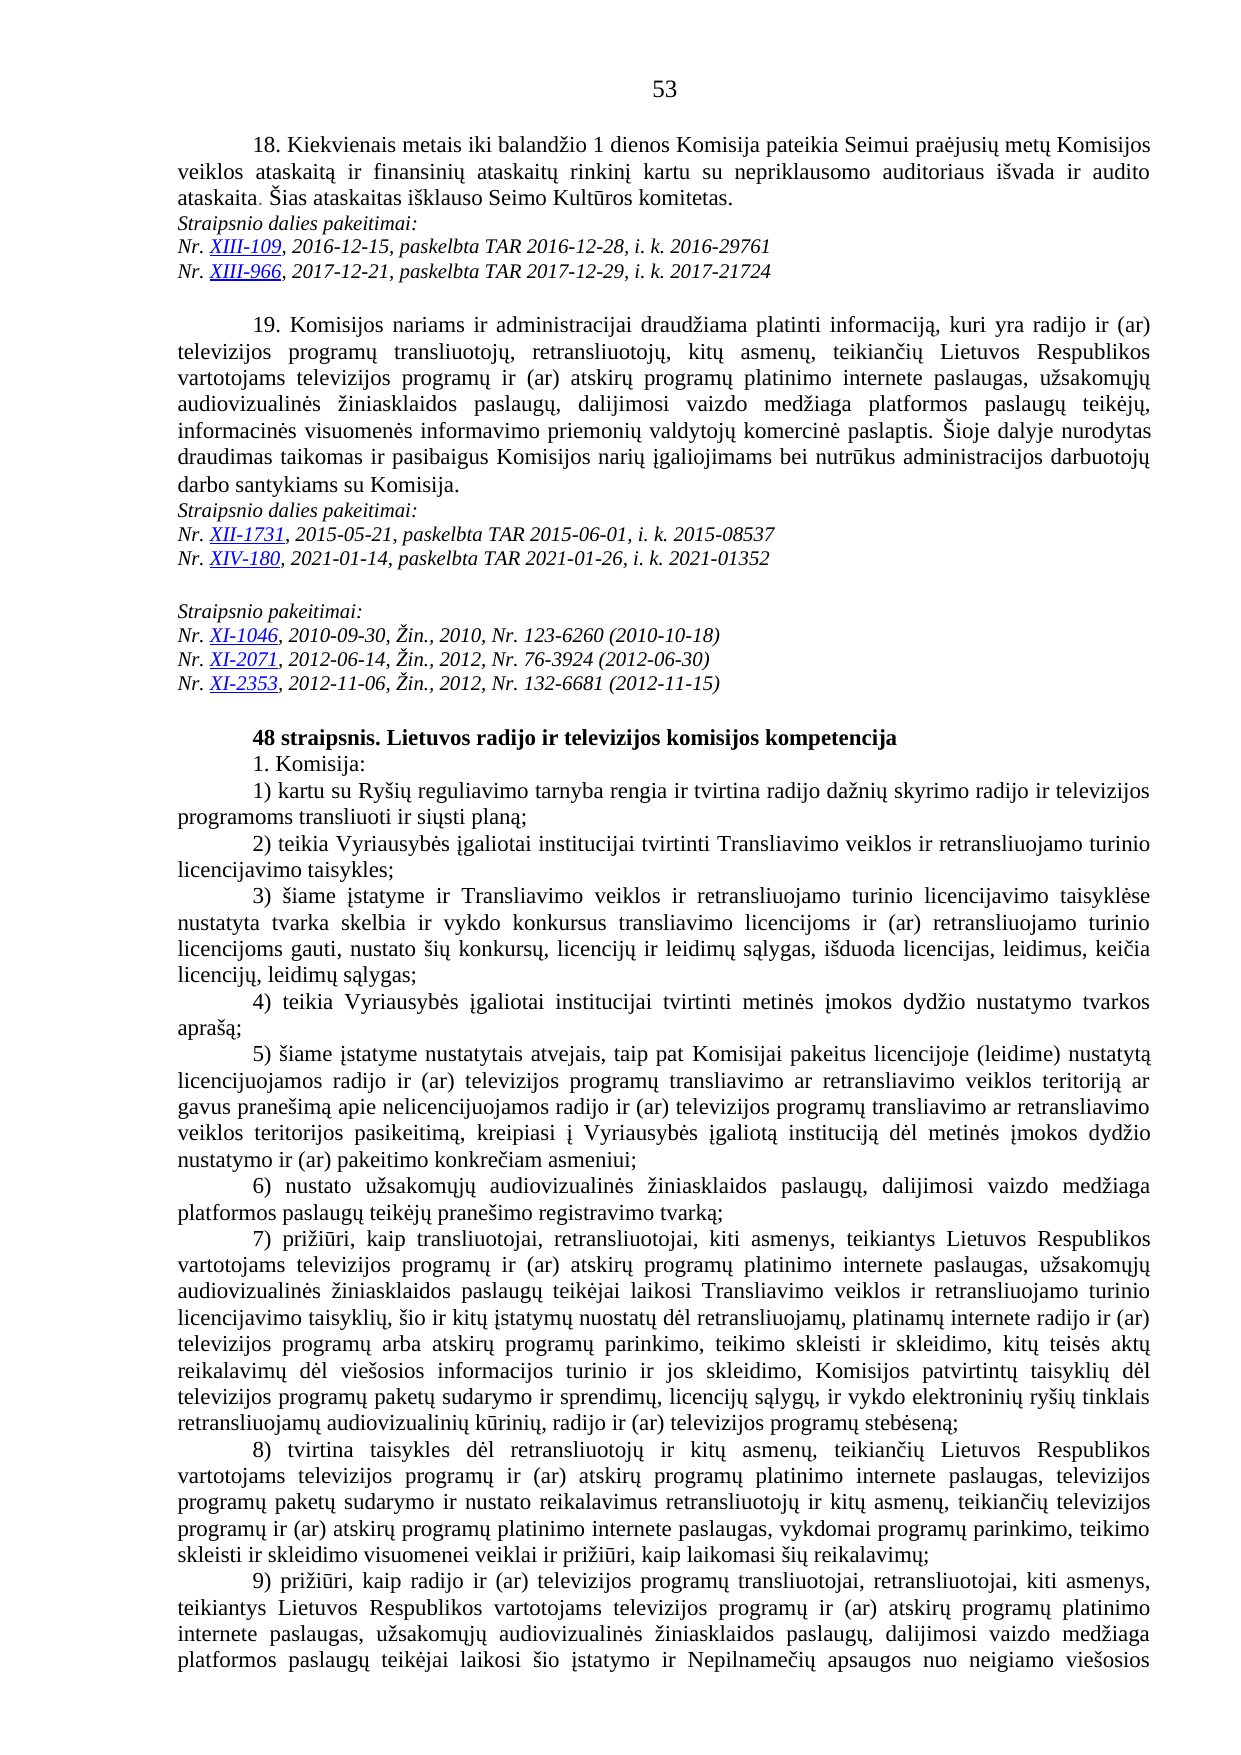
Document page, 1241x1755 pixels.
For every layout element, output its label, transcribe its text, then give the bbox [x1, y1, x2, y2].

text 4) teikia Vyriausybės įgaliotai institucijai tvirtinti metinės įmokos dydžio nustatymo tvarkos aprašą; [177, 988, 1152, 1040]
text Nr. XII-1731, 2015-05-21, paskelbta TAR 2015-06-01, i. k. 2015-08537 [177, 522, 1152, 546]
text Straipsnio dalies pakeitimai: [177, 498, 1152, 522]
text 18. Kiekvienais metais iki balandžio 1 dienos Komisija pateikia Seimui praėjusių metų Komisijos veiklos ataskaitą ir finansinių ataskaitų rinkinį kartu su nepriklausomo auditoriaus išvada ir audito ataskaita. Šias ataskaitas išklauso Seimo Kultūros komitetas. [177, 131, 1152, 210]
text 6) nustato užsakomųjų audiovizualinės žiniasklaidos paslaugų, dalijimosi vaizdo medžiaga platformos paslaugų teikėjų pranešimo registravimo tvarką; [177, 1172, 1152, 1225]
text Nr. XIV-180, 2021-01-14, paskelbta TAR 2021-01-26, i. k. 2021-01352 [177, 546, 1152, 570]
text Nr. XIII-109, 2016-12-15, paskelbta TAR 2016-12-28, i. k. 2016-29761 [177, 234, 1152, 258]
text 5) šiame įstatyme nustatytais atvejais, taip pat Komisijai pakeitus licencijoje (leidime) nustatytą licencijuojamos radijo ir (ar) televizijos programų transliavimo ar retransliavimo veiklos teritoriją ar gavus pranešimą apie nelicencijuojamos radijo ir (ar) televizijos programų transliavimo ar retransliavimo veiklos teritorijos pasikeitimą, kreipiasi į Vyriausybės įgaliotą instituciją dėl metinės įmokos dydžio nustatymo ir (ar) pakeitimo konkrečiam asmeniui; [177, 1040, 1152, 1172]
text 1) kartu su Ryšių reguliavimo tarnyba rengia ir tvirtina radijo dažnių skyrimo radijo ir televizijos programoms transliuoti ir siųsti planą; [177, 777, 1152, 829]
text 19. Komisijos nariams ir administracijai draudžiama platinti informaciją, kuri yra radijo ir (ar) televizijos programų transliuotojų, retransliuotojų, kitų asmenų, teikiančių Lietuvos Respublikos vartotojams televizijos programų ir (ar) atskirų programų platinimo internete paslaugas, užsakomųjų audiovizualinės žiniasklaidos paslaugų, dalijimosi vaizdo medžiaga platformos paslaugų teikėjų, informacinės visuomenės informavimo priemonių valdytojų komercinė paslaptis. Šioje dalyje nurodytas draudimas taikomas ir pasibaigus Komisijos narių įgaliojimams bei nutrūkus administracijos darbuotojų darbo santykiams su Komisija. [177, 311, 1152, 498]
text 9) prižiūri, kaip radijo ir (ar) televizijos programų transliuotojai, retransliuotojai, kiti asmenys, teikiantys Lietuvos Respublikos vartotojams televizijos programų ir (ar) atskirų programų platinimo internete paslaugas, užsakomųjų audiovizualinės žiniasklaidos paslaugų, dalijimosi vaizdo medžiaga platformos paslaugų teikėjai laikosi šio įstatymo ir Nepilnamečių apsaugos nuo neigiamo viešosios [177, 1567, 1152, 1673]
text Nr. XI-2353, 2012-11-06, Žin., 2012, Nr. 132-6681 (2012-11-15) [177, 671, 1152, 695]
text Straipsnio dalies pakeitimai: [177, 210, 1152, 234]
text 8) tvirtina taisykles dėl retransliuotojų ir kitų asmenų, teikiančių Lietuvos Respublikos vartotojams televizijos programų ir (ar) atskirų programų platinimo internete paslaugas, televizijos programų paketų sudarymo ir nustato reikalavimus retransliuotojų ir kitų asmenų, teikiančių televizijos programų ir (ar) atskirų programų platinimo internete paslaugas, vykdomai programų parinkimo, teikimo skleisti ir skleidimo visuomenei veiklai ir prižiūri, kaip laikomasi šių reikalavimų; [177, 1436, 1152, 1567]
text Nr. XIII-966, 2017-12-21, paskelbta TAR 2017-12-29, i. k. 2017-21724 [177, 258, 1152, 283]
text Nr. XI-2071, 2012-06-14, Žin., 2012, Nr. 76-3924 (2012-06-30) [177, 647, 1152, 671]
text 3) šiame įstatyme ir Transliavimo veiklos ir retransliuojamo turinio licencijavimo taisyklėse nustatyta tvarka skelbia ir vykdo konkursus transliavimo licencijoms ir (ar) retransliuojamo turinio licencijoms gauti, nustato šių konkursų, licencijų ir leidimų sąlygas, išduoda licencijas, leidimus, keičia licencijų, leidimų sąlygas; [177, 882, 1152, 988]
text 1. Komisija: [177, 751, 1152, 777]
text Straipsnio pakeitimai: [177, 599, 1152, 623]
text 48 straipsnis. Lietuvos radijo ir televizijos komisijos kompetencija [177, 724, 1152, 751]
text 7) prižiūri, kaip transliuotojai, retransliuotojai, kiti asmenys, teikiantys Lietuvos Respublikos vartotojams televizijos programų ir (ar) atskirų programų platinimo internete paslaugas, užsakomųjų audiovizualinės žiniasklaidos paslaugų teikėjai laikosi Transliavimo veiklos ir retransliuojamo turinio licencijavimo taisyklių, šio ir kitų įstatymų nuostatų dėl retransliuojamų, platinamų internete radijo ir (ar) televizijos programų arba atskirų programų parinkimo, teikimo skleisti ir skleidimo, kitų teisės aktų reikalavimų dėl viešosios informacijos turinio ir jos skleidimo, Komisijos patvirtintų taisyklių dėl televizijos programų paketų sudarymo ir sprendimų, licencijų sąlygų, ir vykdo elektroninių ryšių tinklais retransliuojamų audiovizualinių kūrinių, radijo ir (ar) televizijos programų stebėseną; [177, 1225, 1152, 1436]
text 2) teikia Vyriausybės įgaliotai institucijai tvirtinti Transliavimo veiklos ir retransliuojamo turinio licencijavimo taisykles; [177, 829, 1152, 882]
text Nr. XI-1046, 2010-09-30, Žin., 2010, Nr. 123-6260 (2010-10-18) [177, 623, 1152, 647]
